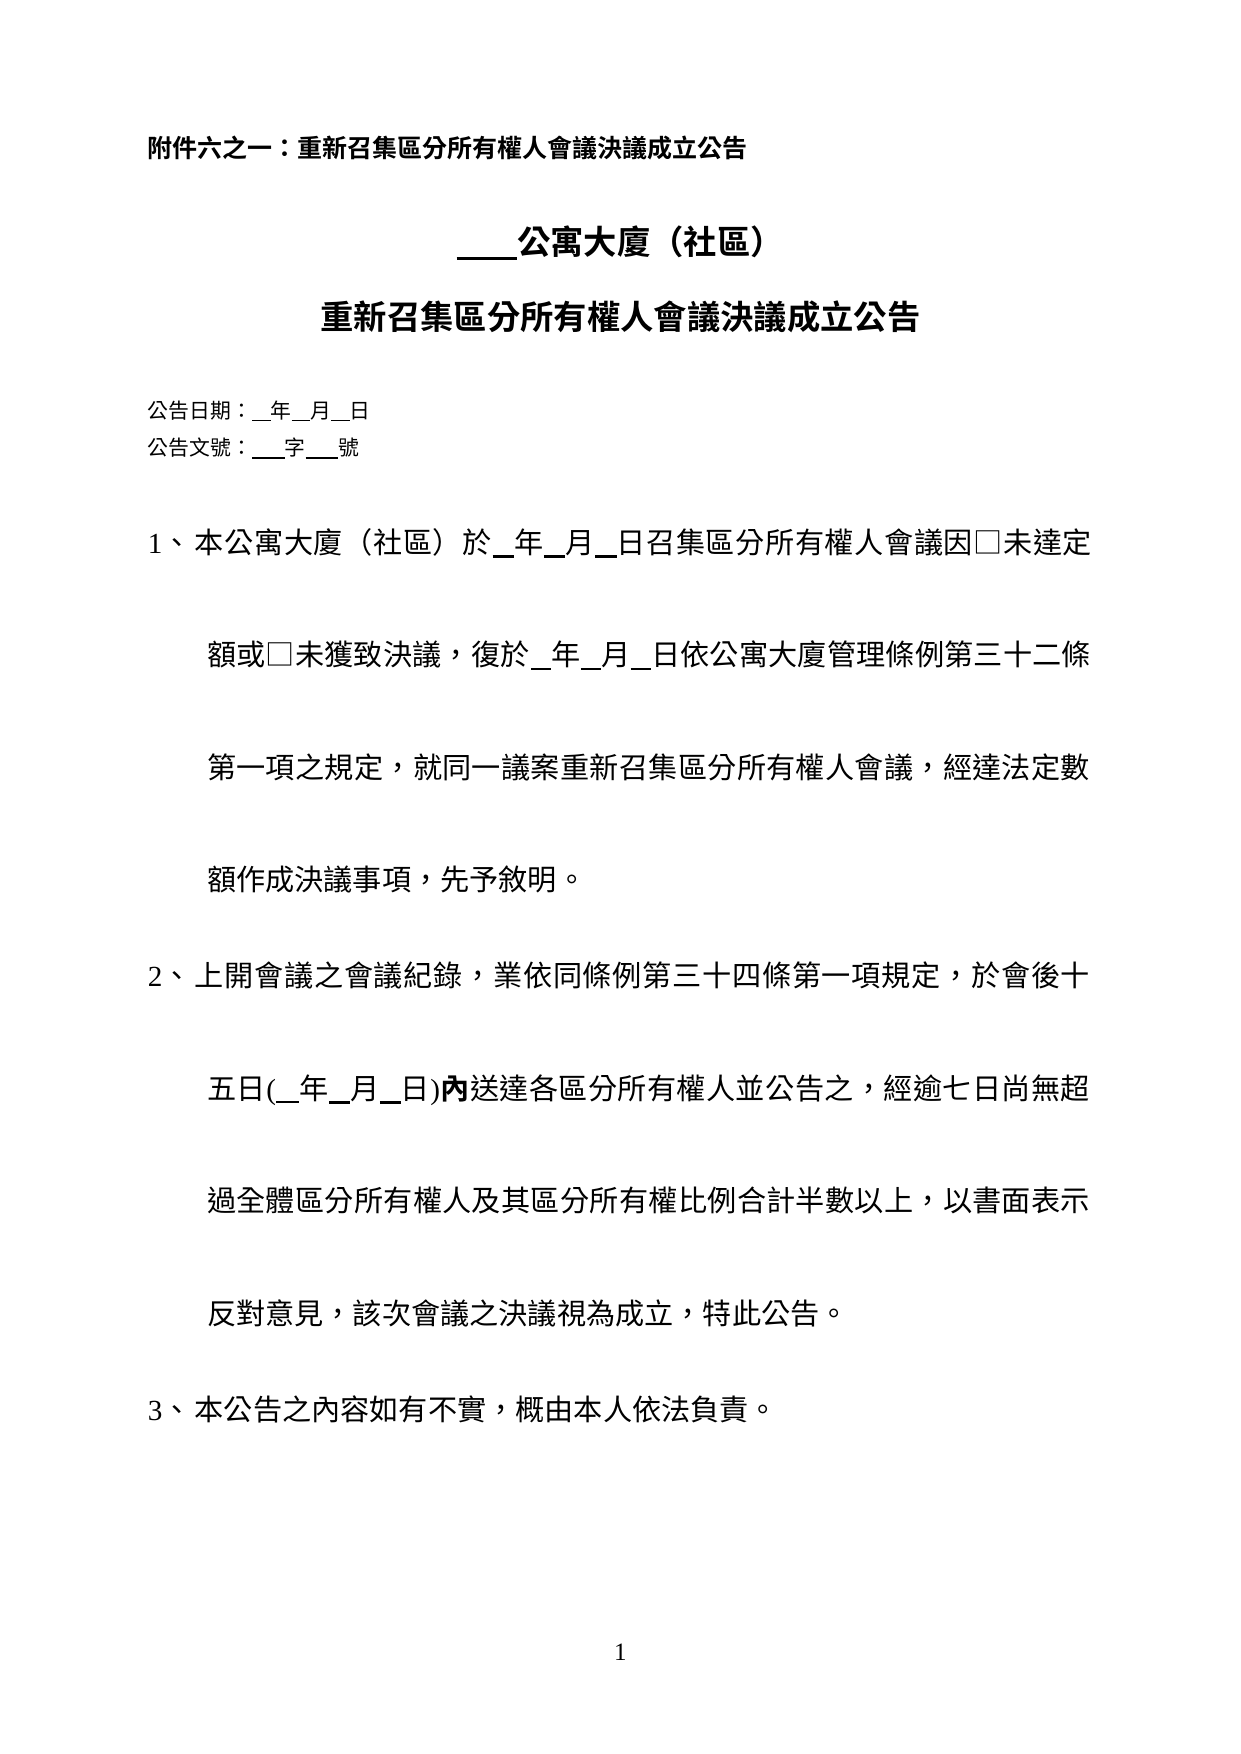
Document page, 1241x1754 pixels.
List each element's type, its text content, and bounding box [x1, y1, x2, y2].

text 附件六之一：重新召集區分所有權人會議決議成立公告 [148, 128, 1092, 165]
list 本公寓大廈（社區）於 年 月 日召集區分所有權人會議因□未達定額或□未獲致決議，復於 年 月 日依公寓大廈管理條例第三十二條第一項之規定，就同一議案重新召集區分所有權人會議，經達法定數額作成決議事項，先予敘明。 [148, 503, 1092, 915]
text 公寓大廈（社區） [148, 203, 1092, 278]
text 重新召集區分所有權人會議決議成立公告 [148, 278, 1092, 353]
text 公告文號： 字 號 [148, 428, 1092, 465]
text 公告日期： 年 月 日 [148, 390, 1092, 428]
list 上開會議之會議紀錄，業依同條例第三十四條第一項規定，於會後十五日( 年 月 日)內送達各區分所有權人並公告之，經逾七日尚無超過全體區分所有權人及其區分所有權比例合計半數以上，以書面表示反對意見，該次會議之決議視為成立，特此公告。 [148, 936, 1092, 1349]
list 本公告之內容如有不實，概由本人依法負責。 [148, 1370, 1092, 1445]
